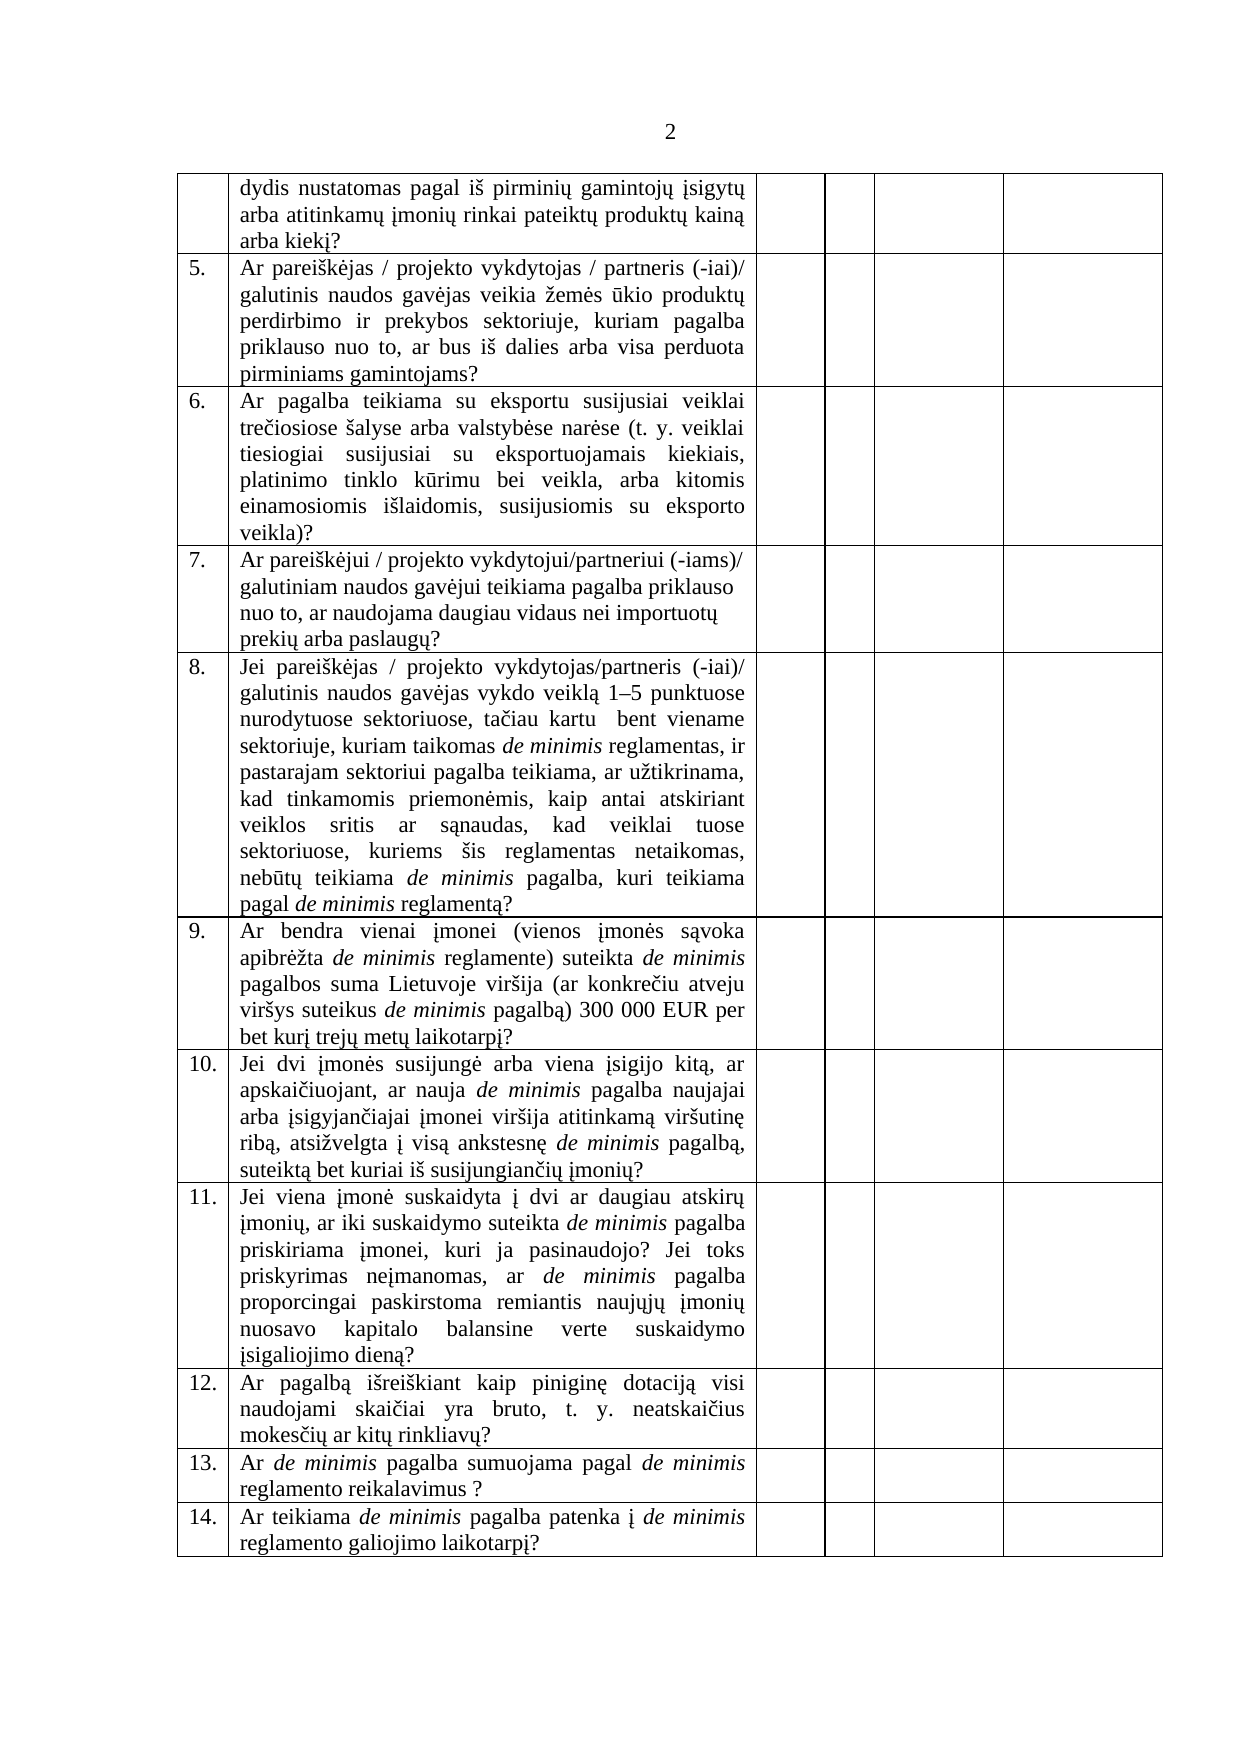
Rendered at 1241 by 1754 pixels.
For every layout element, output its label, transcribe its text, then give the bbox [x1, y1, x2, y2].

table_cell 13. [178, 1449, 228, 1502]
table_cell [1004, 254, 1162, 386]
table_cell [875, 174, 1003, 253]
table_cell [757, 1050, 824, 1182]
table_cell [875, 653, 1003, 916]
table_cell [875, 1503, 1003, 1556]
table_cell [757, 918, 824, 1049]
table_cell Ar pagalbą išreiškiant kaip piniginę dotaciją visi naudojami skaičiai yra bruto, t. y. neatskaičius mokesčių ar kitų rinkliavų? [229, 1369, 756, 1448]
table_cell 14. [178, 1503, 228, 1556]
table_cell 8. [178, 653, 228, 916]
table_cell [178, 174, 228, 253]
table_cell [1004, 1369, 1162, 1448]
table_cell [757, 387, 824, 545]
table_cell [875, 1183, 1003, 1367]
table_cell [875, 918, 1003, 1049]
table_cell [757, 174, 824, 253]
table_cell Jei viena įmonė suskaidyta į dvi ar daugiau atskirų įmonių, ar iki suskaidymo suteikta de minimis pagalba priskiriama įmonei, kuri ja pasinaudojo? Jei toks priskyrimas neįmanomas, ar de minimis pagalba proporcingai paskirstoma remiantis naujųjų įmonių nuosavo kapitalo balansine verte suskaidymo įsigaliojimo dieną? [229, 1183, 756, 1367]
table_cell Ar pareiškėjas / projekto vykdytojas / partneris (-iai)/ galutinis naudos gavėjas veikia žemės ūkio produktų perdirbimo ir prekybos sektoriuje, kuriam pagalba priklauso nuo to, ar bus iš dalies arba visa perduota pirminiams gamintojams? [229, 254, 756, 386]
table_cell [757, 1449, 824, 1502]
table_cell 7. [178, 546, 228, 652]
table_cell [1004, 546, 1162, 652]
table_cell 12. [178, 1369, 228, 1448]
table_cell [757, 653, 824, 916]
table_cell [875, 1369, 1003, 1448]
table_cell [826, 653, 874, 916]
table_cell [826, 387, 874, 545]
table_cell [875, 1449, 1003, 1502]
table_cell 5. [178, 254, 228, 386]
table_cell [875, 254, 1003, 386]
table_cell Ar de minimis pagalba sumuojama pagal de minimis reglamento reikalavimus ? [229, 1449, 756, 1502]
table_cell [757, 254, 824, 386]
table_cell Jei dvi įmonės susijungė arba viena įsigijo kitą, ar apskaičiuojant, ar nauja de minimis pagalba naujajai arba įsigyjančiajai įmonei viršija atitinkamą viršutinę ribą, atsižvelgta į visą ankstesnę de minimis pagalbą, suteiktą bet kuriai iš susijungiančių įmonių? [229, 1050, 756, 1182]
table_cell [826, 254, 874, 386]
table_cell [826, 1503, 874, 1556]
table_cell dydis nustatomas pagal iš pirminių gamintojų įsigytų arba atitinkamų įmonių rinkai pateiktų produktų kainą arba kiekį? [229, 174, 756, 253]
table_cell [826, 918, 874, 1049]
table_cell [826, 1449, 874, 1502]
table_cell [757, 546, 824, 652]
table_cell [826, 174, 874, 253]
table_cell Ar teikiama de minimis pagalba patenka į de minimis reglamento galiojimo laikotarpį? [229, 1503, 756, 1556]
table_cell [1004, 653, 1162, 916]
table_cell [826, 1183, 874, 1367]
table_cell 6. [178, 387, 228, 545]
table_cell [826, 546, 874, 652]
table_cell [757, 1503, 824, 1556]
table_cell [1004, 1183, 1162, 1367]
table_cell [826, 1369, 874, 1448]
table_cell 10. [178, 1050, 228, 1182]
table_cell [1004, 918, 1162, 1049]
table_cell [875, 1050, 1003, 1182]
table_cell [757, 1183, 824, 1367]
table_cell [875, 546, 1003, 652]
table_cell 9. [178, 918, 228, 1049]
table_cell Ar pagalba teikiama su eksportu susijusiai veiklai trečiosiose šalyse arba valstybėse narėse (t. y. veiklai tiesiogiai susijusiai su eksportuojamais kiekiais, platinimo tinklo kūrimu bei veikla, arba kitomis einamosiomis išlaidomis, susijusiomis su eksporto veikla)? [229, 387, 756, 545]
table_cell 11. [178, 1183, 228, 1367]
table_cell [757, 1369, 824, 1448]
table_cell Ar pareiškėjui / projekto vykdytojui/partneriui (-iams)/ galutiniam naudos gavėjui teikiama pagalba priklauso nuo to, ar naudojama daugiau vidaus nei importuotų prekių arba paslaugų? [229, 546, 756, 652]
table_cell [875, 387, 1003, 545]
table_cell [1004, 174, 1162, 253]
table_cell Jei pareiškėjas / projekto vykdytojas/partneris (-iai)/ galutinis naudos gavėjas vykdo veiklą 1–5 punktuose nurodytuose sektoriuose, tačiau kartu bent viename sektoriuje, kuriam taikomas de minimis reglamentas, ir pastarajam sektoriui pagalba teikiama, ar užtikrinama, kad tinkamomis priemonėmis, kaip antai atskiriant veiklos sritis ar sąnaudas, kad veiklai tuose sektoriuose, kuriems šis reglamentas netaikomas, nebūtų teikiama de minimis pagalba, kuri teikiama pagal de minimis reglamentą? [229, 653, 756, 916]
table_cell [1004, 387, 1162, 545]
table_cell [1004, 1449, 1162, 1502]
table_cell [1004, 1503, 1162, 1556]
table_cell [1004, 1050, 1162, 1182]
table_cell Ar bendra vienai įmonei (vienos įmonės sąvoka apibrėžta de minimis reglamente) suteikta de minimis pagalbos suma Lietuvoje viršija (ar konkrečiu atveju viršys suteikus de minimis pagalbą) 300 000 EUR per bet kurį trejų metų laikotarpį? [229, 918, 756, 1049]
table_cell [826, 1050, 874, 1182]
